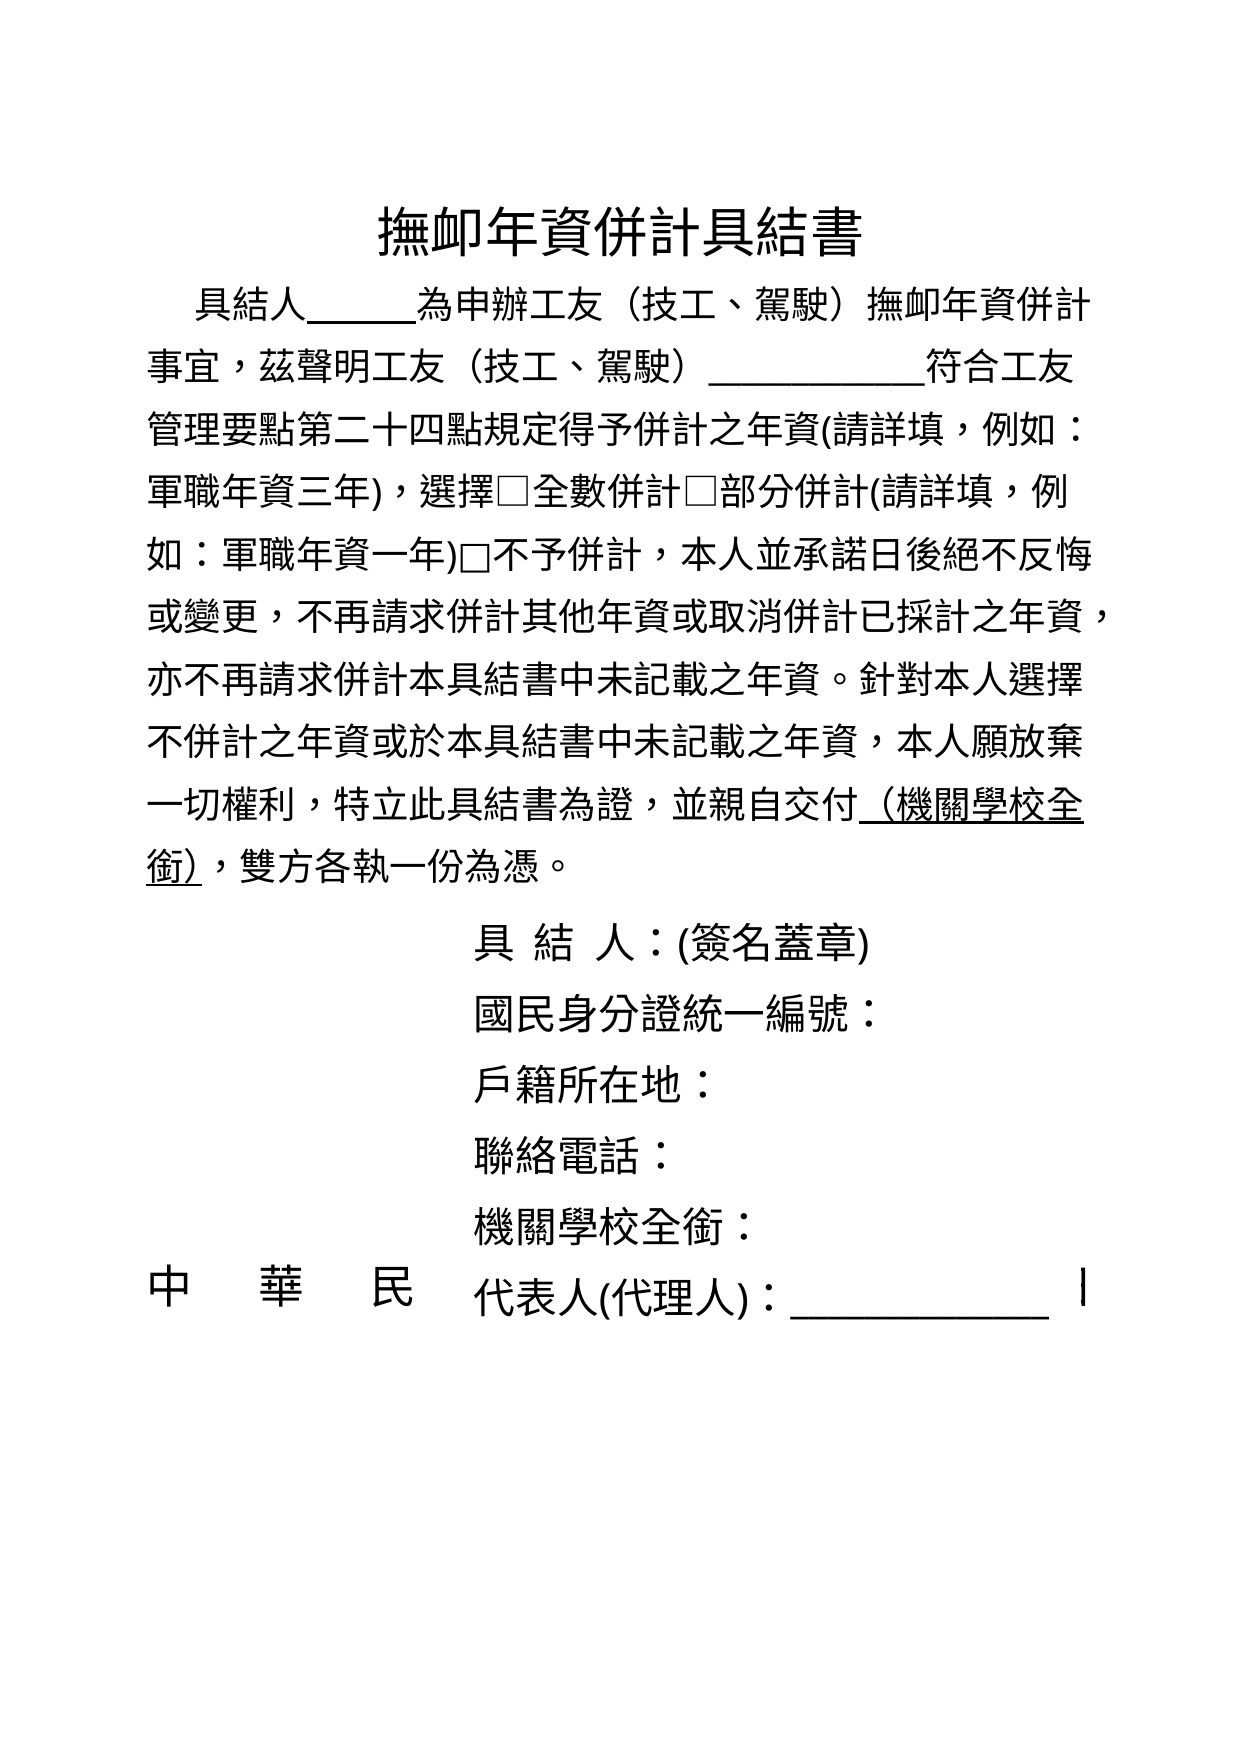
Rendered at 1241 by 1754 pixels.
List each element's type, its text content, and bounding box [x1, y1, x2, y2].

text 中華民國 年 月 日 [146, 1251, 458, 1317]
text 戶籍所在地： [473, 1044, 1066, 1115]
text 具結人 為申辦工友（技工、駕駛）撫卹年資併計事宜，茲聲明工友（技工、駕駛）_____________符合工友管理要點第二十四點規定得予併計之年資(請詳填，例如：軍職年資三年)，選擇□全數併計□部分併計(請詳填，例如：軍職年資一年)□不予併計，本人並承諾日後絕不反悔或變更，不再請求併計其他年資或取消併計已採計之年資，亦不再請求併計本具結書中未記載之年資。針對本人選擇不併計之年資或於本具結書中未記載之年資，本人願放棄一切權利，特立此具結書為證，並親自交付­­（機關學校全銜），雙方各執一份為憑。 [146, 268, 1094, 893]
text 具 結 人：(簽名蓋章) [473, 902, 1066, 973]
text 撫卹年資併計具結書 [146, 190, 1094, 268]
text 聯絡電話： [473, 1115, 1066, 1186]
text 機關學校全銜： [473, 1186, 1066, 1256]
text 中華民國 年 月 日 [1081, 1251, 1094, 1317]
text 代表人(代理人)：________________________ [473, 1256, 1066, 1317]
text 國民身分證統一編號： [473, 973, 1066, 1044]
